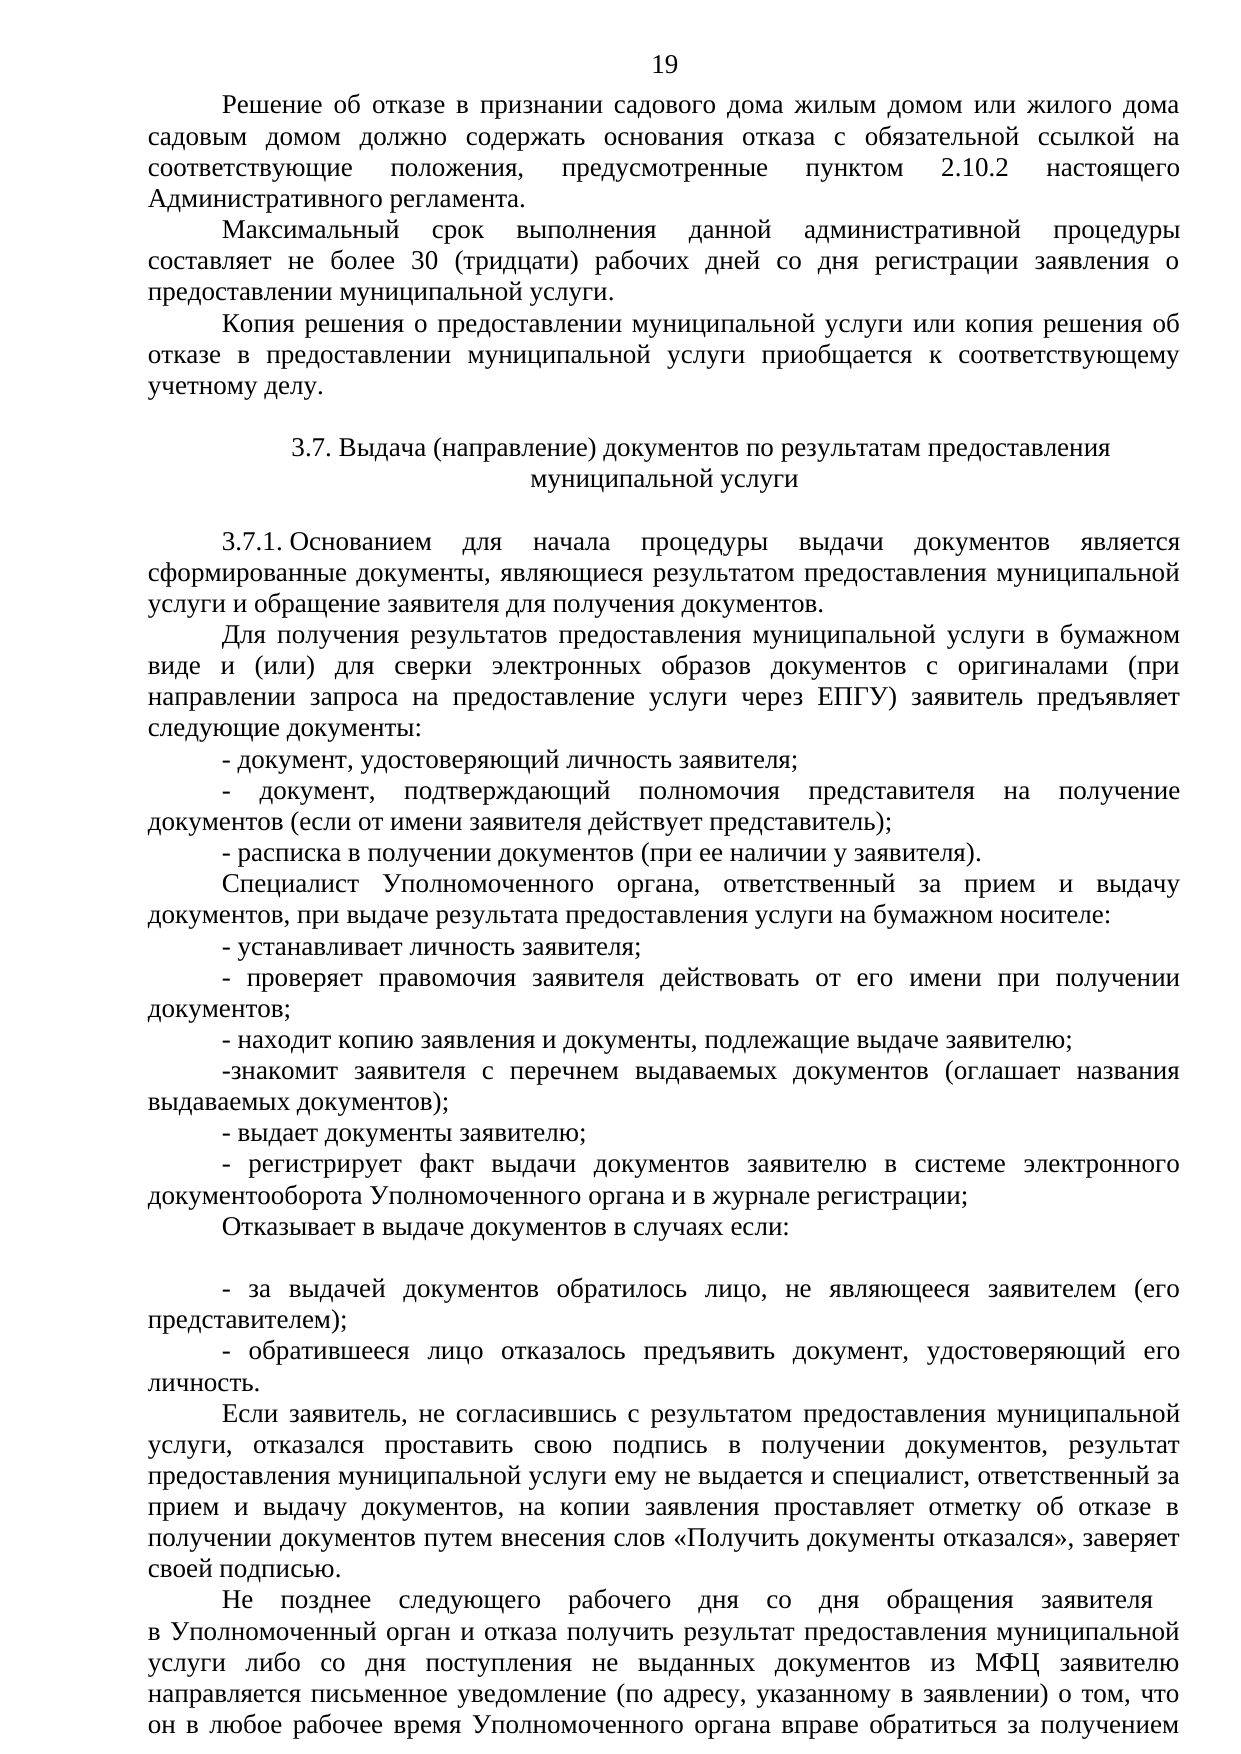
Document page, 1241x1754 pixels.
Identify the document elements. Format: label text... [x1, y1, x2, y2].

text - выдает документы заявителю; [148, 1116, 1181, 1148]
text Не позднее следующего рабочего дня со дня обращения заявителя в Уполномоченный орган и отказа получить результат предоставления муниципальной услуги либо со дня поступления не выданных документов из МФЦ заявителю направляется письменное уведомление (по адресу, указанному в заявлении) о том, что он в любое рабочее время Уполномоченного органа вправе обратиться за получением [148, 1584, 1181, 1739]
text Специалист Уполномоченного органа, ответственный за прием и выдачу документов, при выдаче результата предоставления услуги на бумажном носителе: [148, 867, 1181, 929]
text 3.7. Выдача (направление) документов по результатам предоставления муниципальной услуги [148, 431, 1181, 493]
text 3.7.1. Основанием для начала процедуры выдачи документов является сформированные документы, являющиеся результатом предоставления муниципальной услуги и обращение заявителя для получения документов. [148, 525, 1181, 618]
text Отказывает в выдаче документов в случаях если: [148, 1210, 1181, 1241]
text Максимальный срок выполнения данной административной процедуры составляет не более 30 (тридцати) рабочих дней со дня регистрации заявления о предоставлении муниципальной услуги. [148, 213, 1181, 307]
text - документ, удостоверяющий личность заявителя; [148, 743, 1181, 774]
text - устанавливает личность заявителя; [148, 929, 1181, 961]
text -знакомит заявителя с перечнем выдаваемых документов (оглашает названия выдаваемых документов); [148, 1054, 1181, 1116]
text - регистрирует факт выдачи документов заявителю в системе электронного документооборота Уполномоченного органа и в журнале регистрации; [148, 1148, 1181, 1210]
text - за выдачей документов обратилось лицо, не являющееся заявителем (его представителем); [148, 1272, 1181, 1334]
text - проверяет правомочия заявителя действовать от его имени при получении документов; [148, 961, 1181, 1023]
text Для получения результатов предоставления муниципальной услуги в бумажном виде и (или) для сверки электронных образов документов с оригиналами (при направлении запроса на предоставление услуги через ЕПГУ) заявитель предъявляет следующие документы: [148, 618, 1181, 743]
text Решение об отказе в признании садового дома жилым домом или жилого дома садовым домом должно содержать основания отказа с обязательной ссылкой на соответствующие положения, предусмотренные пунктом 2.10.2 настоящего Административного регламента. [148, 89, 1181, 213]
text Копия решения о предоставлении муниципальной услуги или копия решения об отказе в предоставлении муниципальной услуги приобщается к соответствующему учетному делу. [148, 307, 1181, 400]
text - расписка в получении документов (при ее наличии у заявителя). [148, 836, 1181, 867]
text - находит копию заявления и документы, подлежащие выдаче заявителю; [148, 1023, 1181, 1054]
text - обратившееся лицо отказалось предъявить документ, удостоверяющий его личность. [148, 1334, 1181, 1397]
text Если заявитель, не согласившись с результатом предоставления муниципальной услуги, отказался проставить свою подпись в получении документов, результат предоставления муниципальной услуги ему не выдается и специалист, ответственный за прием и выдачу документов, на копии заявления проставляет отметку об отказе в получении документов путем внесения слов «Получить документы отказался», заверяет своей подписью. [148, 1397, 1181, 1584]
text - документ, подтверждающий полномочия представителя на получение документов (если от имени заявителя действует представитель); [148, 774, 1181, 836]
